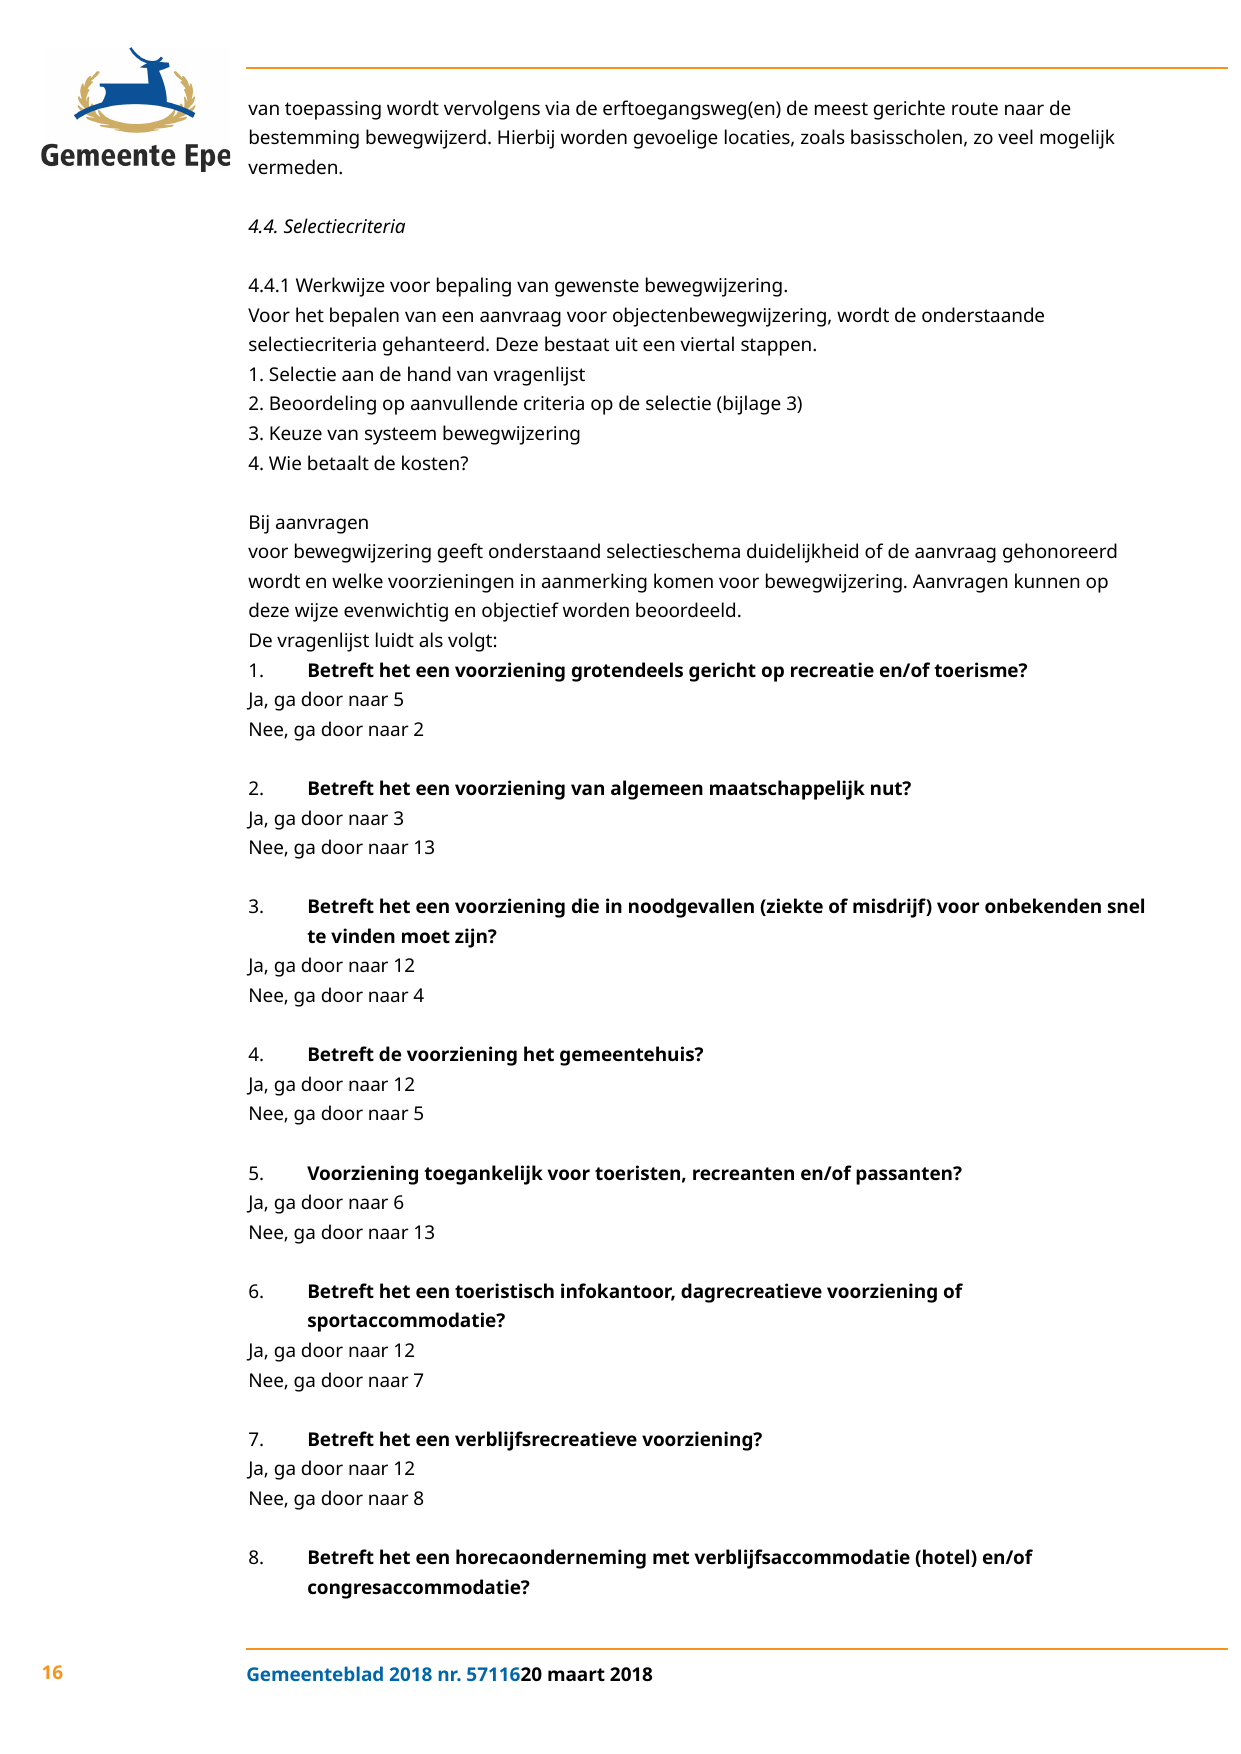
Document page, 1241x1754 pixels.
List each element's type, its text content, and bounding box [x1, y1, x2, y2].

text Ja, ga door naar 12 [248, 1456, 1152, 1481]
text Voor het bepalen van een aanvraag voor objectenbewegwijzering, wordt de onderstaande selectiecriteria gehanteerd. Deze bestaat uit een viertal stappen. [248, 302, 1152, 357]
list Betreft het een voorziening van algemeen maatschappelijk nut? [248, 775, 1152, 801]
text voor bewegwijzering geeft onderstaand selectieschema duidelijkheid of de aanvraag gehonoreerd wordt en welke voorzieningen in aanmerking komen voor bewegwijzering. Aanvragen kunnen op deze wijze evenwichtig en objectief worden beoordeeld. [248, 538, 1152, 623]
list Betreft de voorziening het gemeentehuis? [248, 1041, 1152, 1067]
text 4. Wie betaalt de kosten? [248, 450, 1152, 476]
text Nee, ga door naar 8 [248, 1485, 1152, 1511]
text Ja, ga door naar 12 [248, 953, 1152, 978]
text Nee, ga door naar 13 [248, 834, 1152, 860]
text 4.4.1 Werkwijze voor bepaling van gewenste bewegwijzering. [248, 272, 1152, 298]
text Ja, ga door naar 12 [248, 1071, 1152, 1097]
text Ja, ga door naar 3 [248, 805, 1152, 831]
text Ja, ga door naar 6 [248, 1189, 1152, 1215]
list Betreft het een toeristisch infokantoor, dagrecreatieve voorziening of sportaccommodatie? [248, 1278, 1152, 1333]
text van toepassing wordt vervolgens via de erftoegangsweg(en) de meest gerichte route naar de bestemming bewegwijzerd. Hierbij worden gevoelige locaties, zoals basisscholen, zo veel mogelijk vermeden. [248, 95, 1152, 180]
list Betreft het een horecaonderneming met verblijfsaccommodatie (hotel) en/of congresaccommodatie? [248, 1544, 1152, 1600]
list Betreft het een verblijfsrecreatieve voorziening? [248, 1426, 1152, 1452]
text Nee, ga door naar 13 [248, 1219, 1152, 1245]
text De vragenlijst luidt als volgt: [248, 627, 1152, 653]
text Bij aanvragen [248, 509, 1152, 535]
text 1. Selectie aan de hand van vragenlijst [248, 361, 1152, 387]
picture [41, 47, 231, 172]
text Nee, ga door naar 5 [248, 1101, 1152, 1126]
list Betreft het een voorziening die in noodgevallen (ziekte of misdrijf) voor onbekenden snel te vinden moet zijn? [248, 893, 1152, 949]
text Nee, ga door naar 4 [248, 982, 1152, 1008]
text 4.4. Selectiecriteria [248, 213, 1152, 239]
text 3. Keuze van systeem bewegwijzering [248, 420, 1152, 446]
text Nee, ga door naar 2 [248, 716, 1152, 742]
list Voorziening toegankelijk voor toeristen, recreanten en/of passanten? [248, 1160, 1152, 1186]
list Betreft het een voorziening grotendeels gericht op recreatie en/of toerisme? [248, 657, 1152, 683]
text Ja, ga door naar 12 [248, 1337, 1152, 1363]
text Nee, ga door naar 7 [248, 1367, 1152, 1393]
text Ja, ga door naar 5 [248, 686, 1152, 712]
text 2. Beoordeling op aanvullende criteria op de selectie (bijlage 3) [248, 391, 1152, 416]
